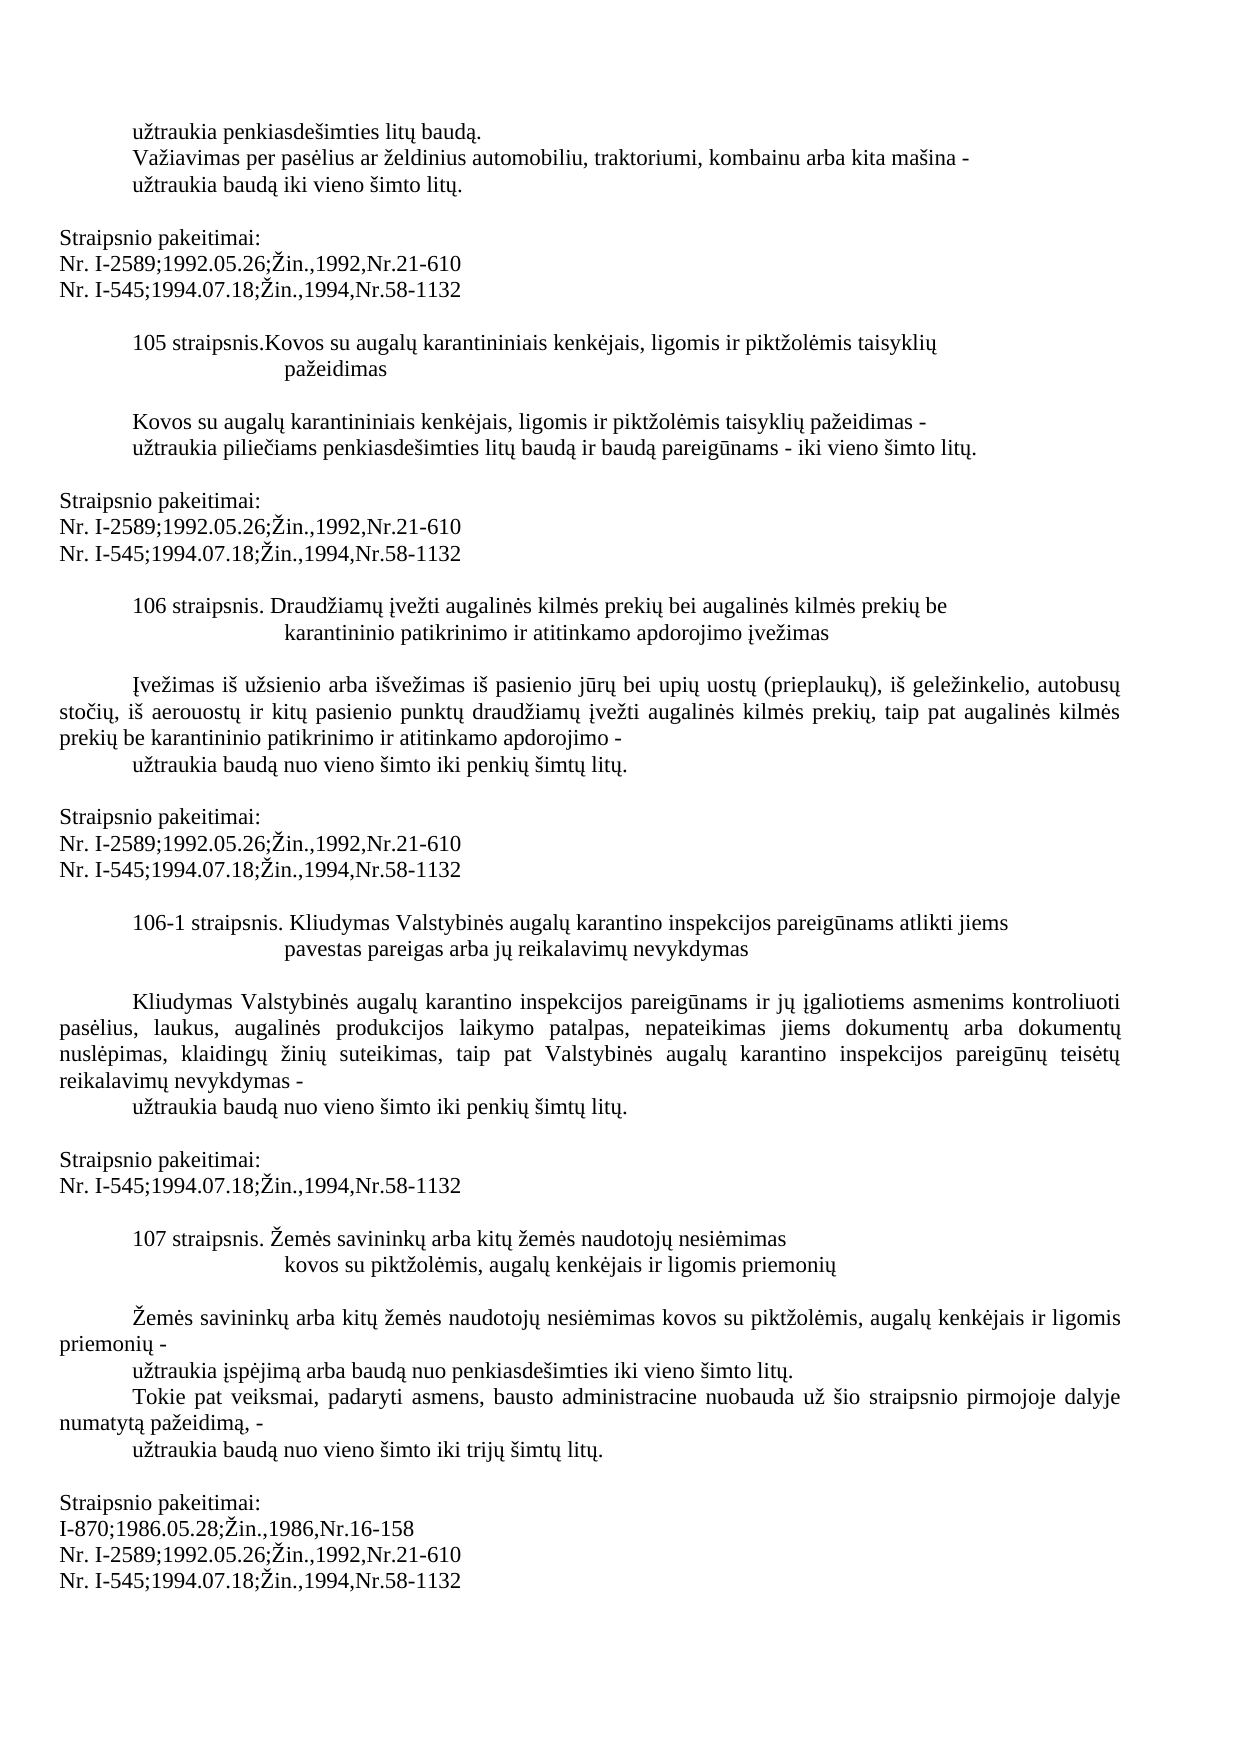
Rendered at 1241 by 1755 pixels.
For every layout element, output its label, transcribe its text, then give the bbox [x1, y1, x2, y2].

text Nr. I-2589;1992.05.26;Žin.,1992,Nr.21-610 [59, 513, 1122, 540]
text Straipsnio pakeitimai: [59, 1146, 1122, 1172]
text Nr. I-2589;1992.05.26;Žin.,1992,Nr.21-610 [59, 250, 1122, 276]
text pažeidimas [209, 355, 1122, 382]
text Nr. I-2589;1992.05.26;Žin.,1992,Nr.21-610 [59, 830, 1122, 856]
text I-870;1986.05.28;Žin.,1986,Nr.16-158 [59, 1515, 1122, 1541]
text užtraukia įspėjimą arba baudą nuo penkiasdešimties iki vieno šimto litų. [59, 1357, 1122, 1383]
text užtraukia baudą nuo vieno šimto iki penkių šimtų litų. [59, 751, 1122, 777]
text Nr. I-545;1994.07.18;Žin.,1994,Nr.58-1132 [59, 1568, 1122, 1594]
text 107 straipsnis. Žemės savininkų arba kitų žemės naudotojų nesiėmimas [59, 1225, 1122, 1251]
text Nr. I-2589;1992.05.26;Žin.,1992,Nr.21-610 [59, 1541, 1122, 1568]
text Straipsnio pakeitimai: [59, 803, 1122, 830]
text Įvežimas iš užsienio arba išvežimas iš pasienio jūrų bei upių uostų (prieplaukų), iš geležinkelio, autobusų stočių, iš aerouostų ir kitų pasienio punktų draudžiamų įvežti augalinės kilmės prekių, taip pat augalinės kilmės prekių be karantininio patikrinimo ir atitinkamo apdorojimo - [59, 672, 1122, 751]
text užtraukia penkiasdešimties litų baudą. [59, 118, 1122, 144]
text 106 straipsnis. Draudžiamų įvežti augalinės kilmės prekių bei augalinės kilmės prekių be [59, 592, 1122, 619]
text 106-1 straipsnis. Kliudymas Valstybinės augalų karantino inspekcijos pareigūnams atlikti jiems [59, 909, 1122, 935]
text užtraukia baudą nuo vieno šimto iki trijų šimtų litų. [59, 1436, 1122, 1462]
text Žemės savininkų arba kitų žemės naudotojų nesiėmimas kovos su piktžolėmis, augalų kenkėjais ir ligomis priemonių - [59, 1304, 1122, 1357]
text Tokie pat veiksmai, padaryti asmens, bausto administracine nuobauda už šio straipsnio pirmojoje dalyje numatytą pažeidimą, - [59, 1383, 1122, 1436]
text užtraukia baudą iki vieno šimto litų. [59, 171, 1122, 197]
text Nr. I-545;1994.07.18;Žin.,1994,Nr.58-1132 [59, 540, 1122, 566]
text Straipsnio pakeitimai: [59, 1488, 1122, 1515]
text karantininio patikrinimo ir atitinkamo apdorojimo įvežimas [209, 619, 1122, 645]
text užtraukia piliečiams penkiasdešimties litų baudą ir baudą pareigūnams - iki vieno šimto litų. [59, 434, 1122, 461]
text Nr. I-545;1994.07.18;Žin.,1994,Nr.58-1132 [59, 276, 1122, 303]
text Kliudymas Valstybinės augalų karantino inspekcijos pareigūnams ir jų įgaliotiems asmenims kontroliuoti pasėlius, laukus, augalinės produkcijos laikymo patalpas, nepateikimas jiems dokumentų arba dokumentų nuslėpimas, klaidingų žinių suteikimas, taip pat Valstybinės augalų karantino inspekcijos pareigūnų teisėtų reikalavimų nevykdymas - [59, 988, 1122, 1093]
text pavestas pareigas arba jų reikalavimų nevykdymas [209, 935, 1122, 961]
text Nr. I-545;1994.07.18;Žin.,1994,Nr.58-1132 [59, 856, 1122, 882]
text kovos su piktžolėmis, augalų kenkėjais ir ligomis priemonių [59, 1251, 1122, 1278]
text Kovos su augalų karantininiais kenkėjais, ligomis ir piktžolėmis taisyklių pažeidimas - [59, 408, 1122, 434]
text užtraukia baudą nuo vieno šimto iki penkių šimtų litų. [59, 1093, 1122, 1119]
text Straipsnio pakeitimai: [59, 487, 1122, 513]
text 105 straipsnis.Kovos su augalų karantininiais kenkėjais, ligomis ir piktžolėmis taisyklių [59, 329, 1122, 355]
text Važiavimas per pasėlius ar želdinius automobiliu, traktoriumi, kombainu arba kita mašina - [59, 144, 1122, 171]
text Straipsnio pakeitimai: [59, 223, 1122, 250]
text Nr. I-545;1994.07.18;Žin.,1994,Nr.58-1132 [59, 1172, 1122, 1199]
